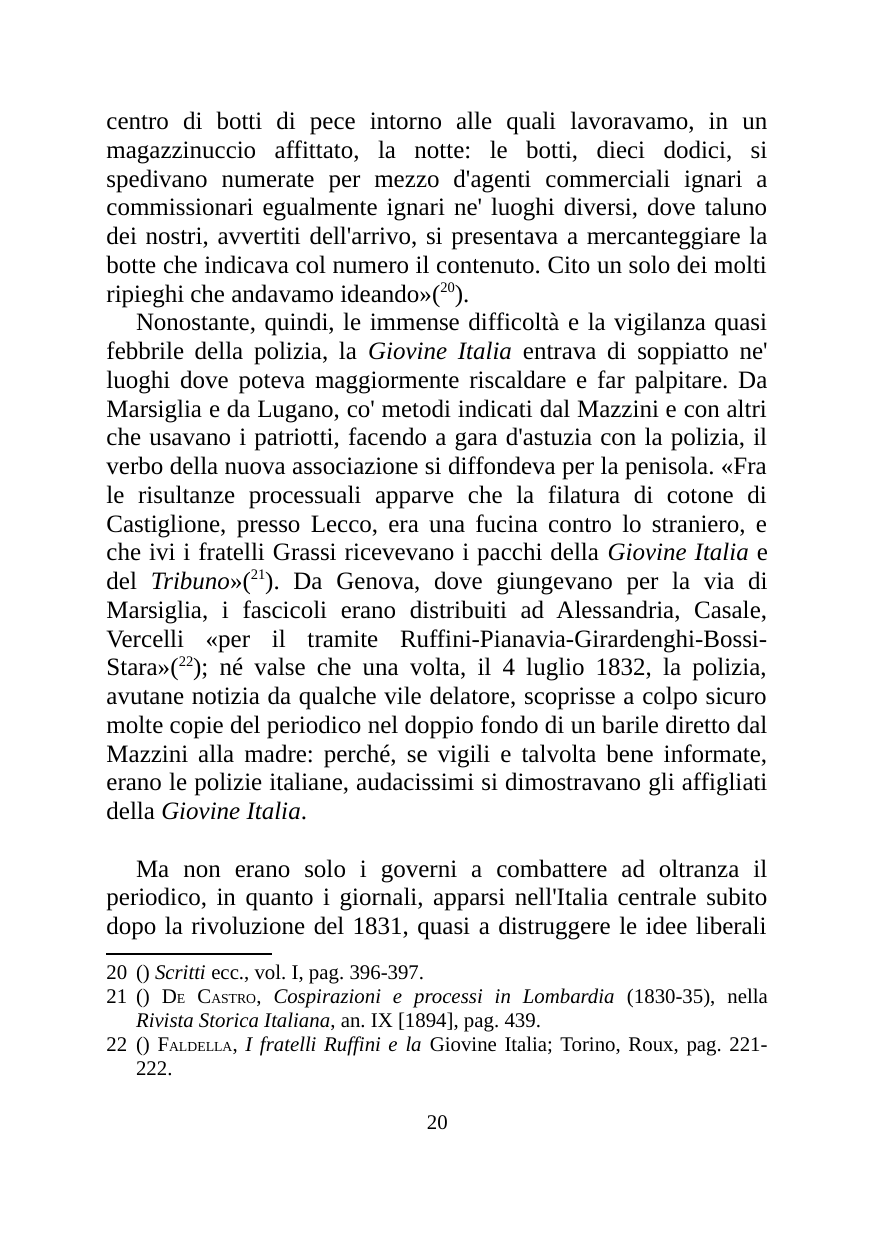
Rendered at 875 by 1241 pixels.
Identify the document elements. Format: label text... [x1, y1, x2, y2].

text Il primo fascicolo della Giovine Italia uscí, insieme col secondo(), il 18 marzo 1832. Tipografo ne era Giulio Barile, amministratore e gerente Vittorio Vian. Parecchi illustri esuli, quali Guglielmo Libri, Antonio Benci, Giovanni Berchet, Giuseppe Pecchio, avevano promesso la loro collaborazione, che poi non effettuarono mai, onde il Mazzini si lamentava giustamente d'essere rimasto quasi solo(). Egli però doveva essere molto contento del successo ottenuto, poiché nel novembre del 1832 scriveva a Carlo Didier, l'autore della Rome Souterraine: «Le journal a suscité une telle clameur, dès sa première apparition qui, inexplicable pour tout étranger non initié à nos querelles d'organisation politique, ne l'est pas pour moi. Cette clameur je l'avais prévue et calculée d'avance. Elle se rattache aux évènements politiques qui ont agité l'Italie à la surface en 1831. Je dis à la surface, parce que là gît tout le levain de discorde entre nous et les vieillards; c'est à la surface qu'ils agitent et agiteront toujours l'Italie, car ils craignent l'orage, ils ont peur de soulever de tempêtes au milieu desquelles leurs faibles mains ne puissent pas gouverner; nous nous voulons remuer cette terre jusqu'aux entrailles; nous voulons bouleverser cette eau morte, soulever le flot de l'activité populaire; que si le débordement nous entraînera nous les premiers, peu importe; nous en sommes à ce point, auquel il faut prononcer le grand mot, dût-il coûter la vie à celui qui le prononce»(). Ma quante fatiche per metterlo insieme e quante astuzie perché potesse circolare in Italia! «Eravamo, Lamberti, Usiglio, un Lustrini, G. B. Ruffini ed altri cinque o sei modenesi, quasi tutti soli, senza ufficio, senza subalterni, immersi l'intero giorno e gran parte della notte nella bisogna, scrivendo articoli e lettere, interrogando viaggiatori, affratellando marinai, piegando fogli di stampa, legando involti, alternando tra occupazioni intellettuali e funzioni di operai»(). Tuttavia il lavoro di contrabbando, vitale per la Giovine Italia, irto di pericoli e di responsabilità per chi lo compieva e per chi lo commetteva, era mirabile. «Un giovane, Montanari, - scrive il Mazzini ne' suoi Ricordi autobiografici, - che viaggiava sui vapori di Napoli rappresentandone la Società, e morí poi di colèra nel mezzogiorno di Francia, altri, impiegati sui vapori francesi, ci giovarono moltissimo. E finché l'ira dei governi non fu convertita in furore, affidavamo ad essi gli involti, contentandoci di scrivere sull'involto destinato per Genova un indirizzo di casa commerciale non sospetta in Livorno, su quello che spettava a Livorno un indirizzo di Civitavecchia e via cosí: sottratto in questo modo l'involto alla giurisdizione doganale e poliziesca del primo punto toccato, l'involto serbavasi dall'affratellato sul battello, finché i nostri, avvertiti, non si recavano a bordo dove si ripartivano le stampe celandole intorno alla persona. Ma quando, svegliata l'attenzione, crebbe la vigilanza e furono assegnate ricompense a chi sequestrasse, e pronunziato minacce tremende agli introduttori - quando la guerra inferocí per modo che Carlo Alberto, con editti firmati dai ministri Caccia, Pansa, Barbaroux, Lascarène, intimò, a chi non denunzierebbe, due anni di prigione e una ammenda, promettendo al delatore metà della somma e il segreto - cominciò fra noi e i governucci d'Italia un duello che ci costava sudori e spese, ma che proseguimmo con buona ventura. Mandammo i fascicoli dentro barili di pietra pomice, poi nel centro di botti di pece intorno alle quali lavoravamo, in un magazzinuccio affittato, la notte: le botti, dieci dodici, si spedivano numerate per mezzo d'agenti commerciali ignari a commissionari egualmente ignari ne' luoghi diversi, dove taluno dei nostri, avvertiti dell'arrivo, si presentava a mercanteggiare la botte che indicava col numero il contenuto. Cito un solo dei molti ripieghi che andavamo ideando»(). [106, 106, 768, 307]
text () De Castro, Cospirazioni e processi in Lombardia (1830-35), nella Rivista Storica Italiana, an. IX [1894], pag. 439. [106, 984, 768, 1032]
text () Scritti ecc., vol. I, pag. 396-397. [106, 960, 768, 984]
text Ma non erano solo i governi a combattere ad oltranza il periodico, in quanto i giornali, apparsi nell'Italia centrale subito dopo la rivoluzione del 1831, quasi a distruggere le idee liberali [106, 854, 768, 940]
text Nonostante, quindi, le immense difficoltà e la vigilanza quasi febbrile della polizia, la Giovine Italia entrava di soppiatto ne' luoghi dove poteva maggiormente riscaldare e far palpitare. Da Marsiglia e da Lugano, co' metodi indicati dal Mazzini e con altri che usavano i patriotti, facendo a gara d'astuzia con la polizia, il verbo della nuova associazione si diffondeva per la penisola. «Fra le risultanze processuali apparve che la filatura di cotone di Castiglione, presso Lecco, era una fucina contro lo straniero, e che ivi i fratelli Grassi ricevevano i pacchi della Giovine Italia e del Tribuno»(). Da Genova, dove giungevano per la via di Marsiglia, i fascicoli erano distribuiti ad Alessandria, Casale, Vercelli «per il tramite Ruffini-Pianavia-Girardenghi-Bossi-Stara»(); né valse che una volta, il 4 luglio 1832, la polizia, avutane notizia da qualche vile delatore, scoprisse a colpo sicuro molte copie del periodico nel doppio fondo di un barile diretto dal Mazzini alla madre: perché, se vigili e talvolta bene informate, erano le polizie italiane, audacissimi si dimostravano gli affigliati della Giovine Italia. [106, 307, 768, 825]
text () Faldella, I fratelli Ruffini e la Giovine Italia; Torino, Roux, pag. 221-222. [106, 1032, 768, 1080]
